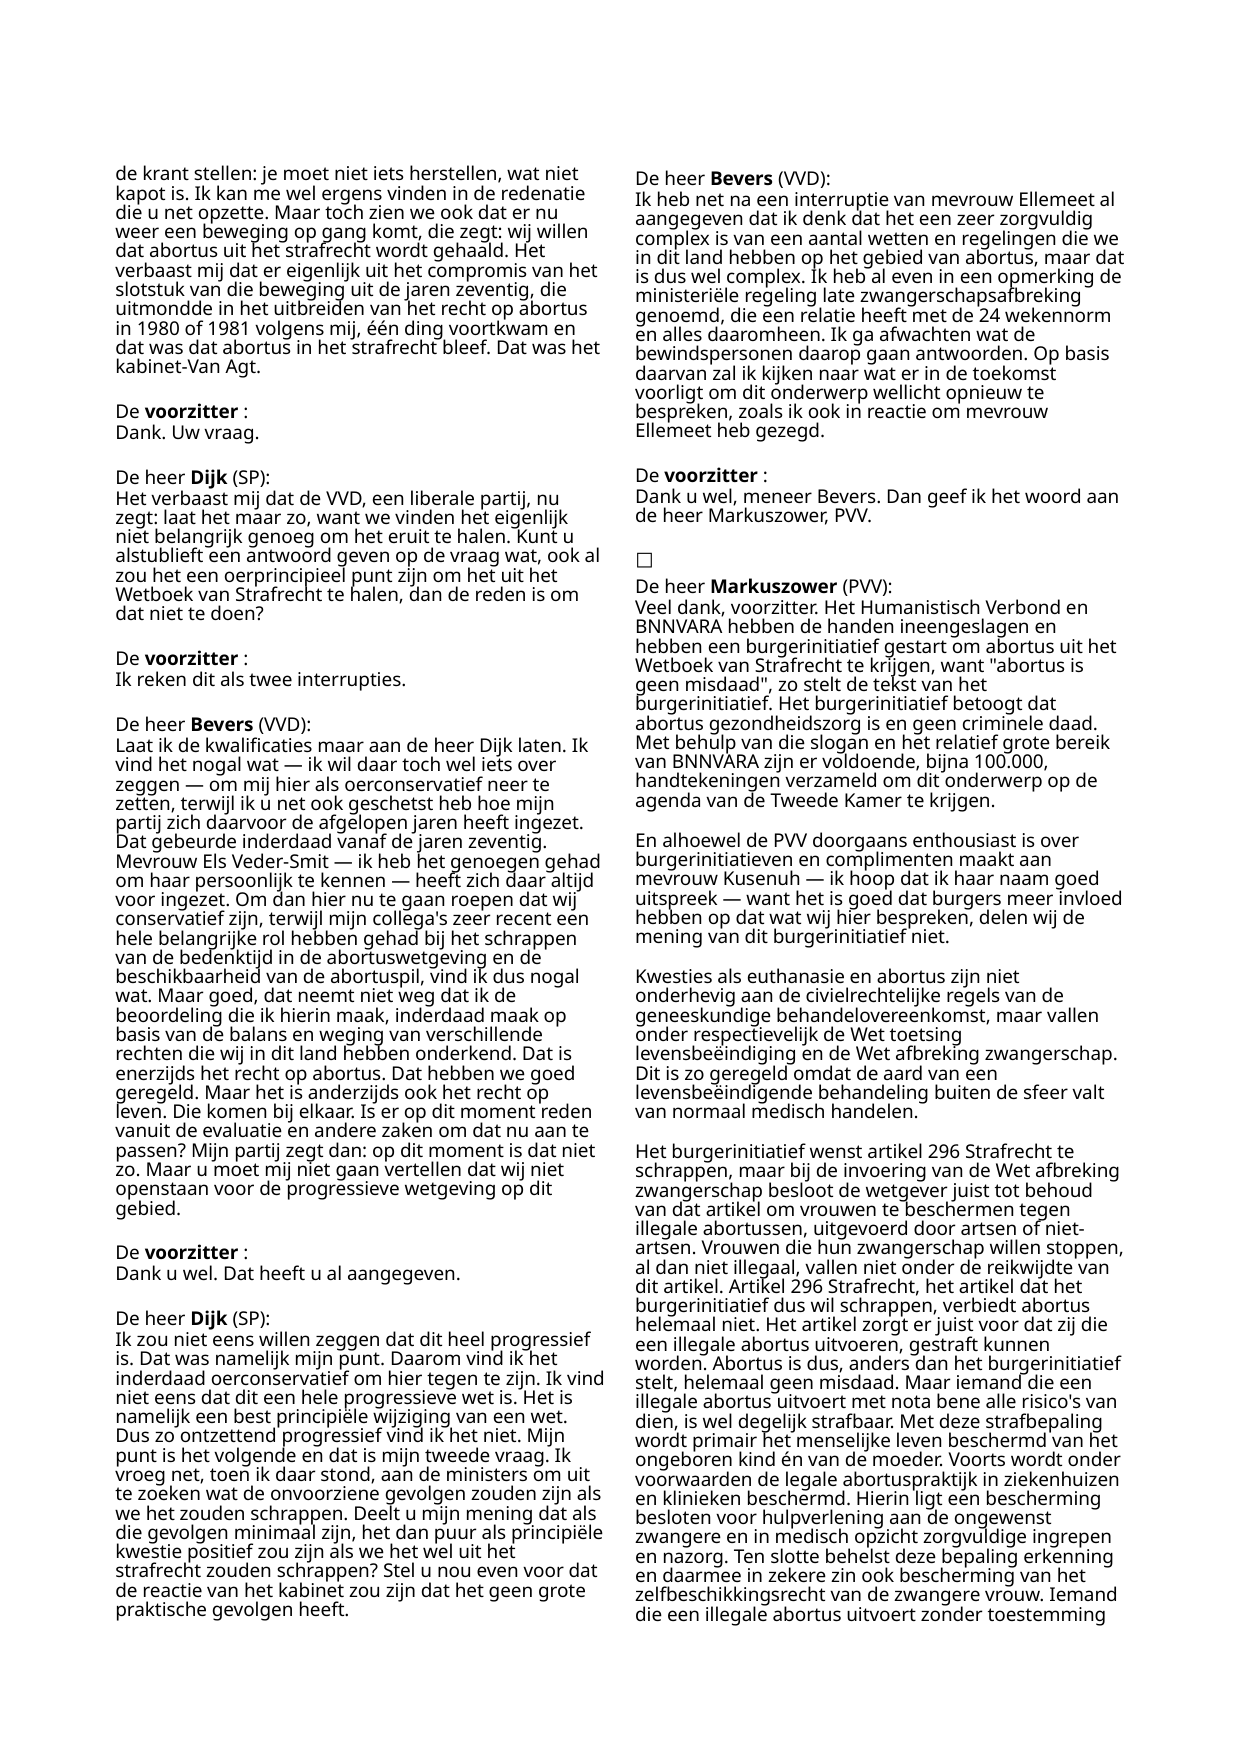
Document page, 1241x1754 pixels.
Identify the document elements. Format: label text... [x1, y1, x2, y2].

text Dank. Uw vraag. [115, 424, 605, 443]
text De voorzitter : [635, 462, 1125, 488]
text De voorzitter : [115, 398, 605, 424]
text Laat ik de kwalificaties maar aan de heer Dijk laten. Ik vind het nogal wat — ik wil daar toch wel iets over zeggen — om mij hier als oerconservatief neer te zetten, terwijl ik u net ook geschetst heb hoe mijn partij zich daarvoor de afgelopen jaren heeft ingezet. Dat gebeurde inderdaad vanaf de jaren zeventig. Mevrouw Els Veder-Smit — ik heb het genoegen gehad om haar persoonlijk te kennen — heeft zich daar altijd voor ingezet. Om dan hier nu te gaan roepen dat wij conservatief zijn, terwijl mijn collega's zeer recent een hele belangrijke rol hebben gehad bij het schrappen van de bedenktijd in de abortuswetgeving en de beschikbaarheid van de abortuspil, vind ik dus nogal wat. Maar goed, dat neemt niet weg dat ik de beoordeling die ik hierin maak, inderdaad maak op basis van de balans en weging van verschillende rechten die wij in dit land hebben onderkend. Dat is enerzijds het recht op abortus. Dat hebben we goed geregeld. Maar het is anderzijds ook het recht op leven. Die komen bij elkaar. Is er op dit moment reden vanuit de evaluatie en andere zaken om dat nu aan te passen? Mijn partij zegt dan: op dit moment is dat niet zo. Maar u moet mij niet gaan vertellen dat wij niet openstaan voor de progressieve wetgeving op dit gebied. [115, 737, 605, 1219]
text En alhoewel de PVV doorgaans enthousiast is over burgerinitiatieven en complimenten maakt aan mevrouw Kusenuh — ik hoop dat ik haar naam goed uitspreek — want het is goed dat burgers meer invloed hebben op dat wat wij hier bespreken, delen wij de mening van dit burgerinitiatief niet. [635, 832, 1125, 947]
text de krant stellen: je moet niet iets herstellen, wat niet kapot is. Ik kan me wel ergens vinden in de redenatie die u net opzette. Maar toch zien we ook dat er nu weer een beweging op gang komt, die zegt: wij willen dat abortus uit het strafrecht wordt gehaald. Het verbaast mij dat er eigenlijk uit het compromis van het slotstuk van die beweging uit de jaren zeventig, die uitmondde in het uitbreiden van het recht op abortus in 1980 of 1981 volgens mij, één ding voortkwam en dat was dat abortus in het strafrecht bleef. Dat was het kabinet-Van Agt. [115, 165, 605, 377]
text Het verbaast mij dat de VVD, een liberale partij, nu zegt: laat het maar zo, want we vinden het eigenlijk niet belangrijk genoeg om het eruit te halen. Kunt u alstublieft een antwoord geven op de vraag wat, ook al zou het een oerprincipieel punt zijn om het uit het Wetboek van Strafrecht te halen, dan de reden is om dat niet te doen? [115, 490, 605, 624]
text Veel dank, voorzitter. Het Humanistisch Verbond en BNNVARA hebben de handen ineengeslagen en hebben een burgerinitiatief gestart om abortus uit het Wetboek van Strafrecht te krijgen, want "abortus is geen misdaad", zo stelt de tekst van het burgerinitiatief. Het burgerinitiatief betoogt dat abortus gezondheidszorg is en geen criminele daad. Met behulp van die slogan en het relatief grote bereik van BNNVARA zijn er voldoende, bijna 100.000, handtekeningen verzameld om dit onderwerp op de agenda van de Tweede Kamer te krijgen. [635, 599, 1125, 811]
text Ik heb net na een interruptie van mevrouw Ellemeet al aangegeven dat ik denk dat het een zeer zorgvuldig complex is van een aantal wetten en regelingen die we in dit land hebben op het gebied van abortus, maar dat is dus wel complex. Ik heb al even in een opmerking de ministeriële regeling late zwangerschapsafbreking genoemd, die een relatie heeft met de 24 wekennorm en alles daaromheen. Ik ga afwachten wat de bewindspersonen daarop gaan antwoorden. Op basis daarvan zal ik kijken naar wat er in de toekomst voorligt om dit onderwerp wellicht opnieuw te bespreken, zoals ik ook in reactie om mevrouw Ellemeet heb gezegd. [635, 191, 1125, 442]
text ⬜ [635, 548, 1125, 573]
text Dank u wel. Dat heeft u al aangegeven. [115, 1265, 605, 1284]
text De heer Bevers (VVD): [115, 711, 605, 737]
text Ik zou niet eens willen zeggen dat dit heel progressief is. Dat was namelijk mijn punt. Daarom vind ik het inderdaad oerconservatief om hier tegen te zijn. Ik vind niet eens dat dit een hele progressieve wet is. Het is namelijk een best principiële wijziging van een wet. Dus zo ontzettend progressief vind ik het niet. Mijn punt is het volgende en dat is mijn tweede vraag. Ik vroeg net, toen ik daar stond, aan de ministers om uit te zoeken wat de onvoorziene gevolgen zouden zijn als we het zouden schrappen. Deelt u mijn mening dat als die gevolgen minimaal zijn, het dan puur als principiële kwestie positief zou zijn als we het wel uit het strafrecht zouden schrappen? Stel u nou even voor dat de reactie van het kabinet zou zijn dat het geen grote praktische gevolgen heeft. [115, 1331, 605, 1620]
text De heer Dijk (SP): [115, 1305, 605, 1331]
text Ik reken dit als twee interrupties. [115, 671, 605, 690]
text De voorzitter : [115, 1239, 605, 1265]
text De heer Dijk (SP): [115, 464, 605, 490]
text De voorzitter : [115, 645, 605, 671]
text De heer Bevers (VVD): [635, 165, 1125, 191]
text Kwesties als euthanasie en abortus zijn niet onderhevig aan de civielrechtelijke regels van de geneeskundige behandelovereenkomst, maar vallen onder respectievelijk de Wet toetsing levensbeëindiging en de Wet afbreking zwangerschap. Dit is zo geregeld omdat de aard van een levensbeëindigende behandeling buiten de sfeer valt van normaal medisch handelen. [635, 968, 1125, 1122]
text Het burgerinitiatief wenst artikel 296 Strafrecht te schrappen, maar bij de invoering van de Wet afbreking zwangerschap besloot de wetgever juist tot behoud van dat artikel om vrouwen te beschermen tegen illegale abortussen, uitgevoerd door artsen of niet-artsen. Vrouwen die hun zwangerschap willen stoppen, al dan niet illegaal, vallen niet onder de reikwijdte van dit artikel. Artikel 296 Strafrecht, het artikel dat het burgerinitiatief dus wil schrappen, verbiedt abortus helemaal niet. Het artikel zorgt er juist voor dat zij die een illegale abortus uitvoeren, gestraft kunnen worden. Abortus is dus, anders dan het burgerinitiatief stelt, helemaal geen misdaad. Maar iemand die een illegale abortus uitvoert met nota bene alle risico's van dien, is wel degelijk strafbaar. Met deze strafbepaling wordt primair het menselijke leven beschermd van het ongeboren kind én van de moeder. Voorts wordt onder voorwaarden de legale abortuspraktijk in ziekenhuizen en klinieken beschermd. Hierin ligt een bescherming besloten voor hulpverlening aan de ongewenst zwangere en in medisch opzicht zorgvuldige ingrepen en nazorg. Ten slotte behelst deze bepaling erkenning en daarmee in zekere zin ook bescherming van het zelfbeschikkingsrecht van de zwangere vrouw. Iemand die een illegale abortus uitvoert zonder toestemming [635, 1143, 1125, 1625]
text Dank u wel, meneer Bevers. Dan geef ik het woord aan de heer Markuszower, PVV. [635, 488, 1125, 527]
text De heer Markuszower (PVV): [635, 573, 1125, 599]
